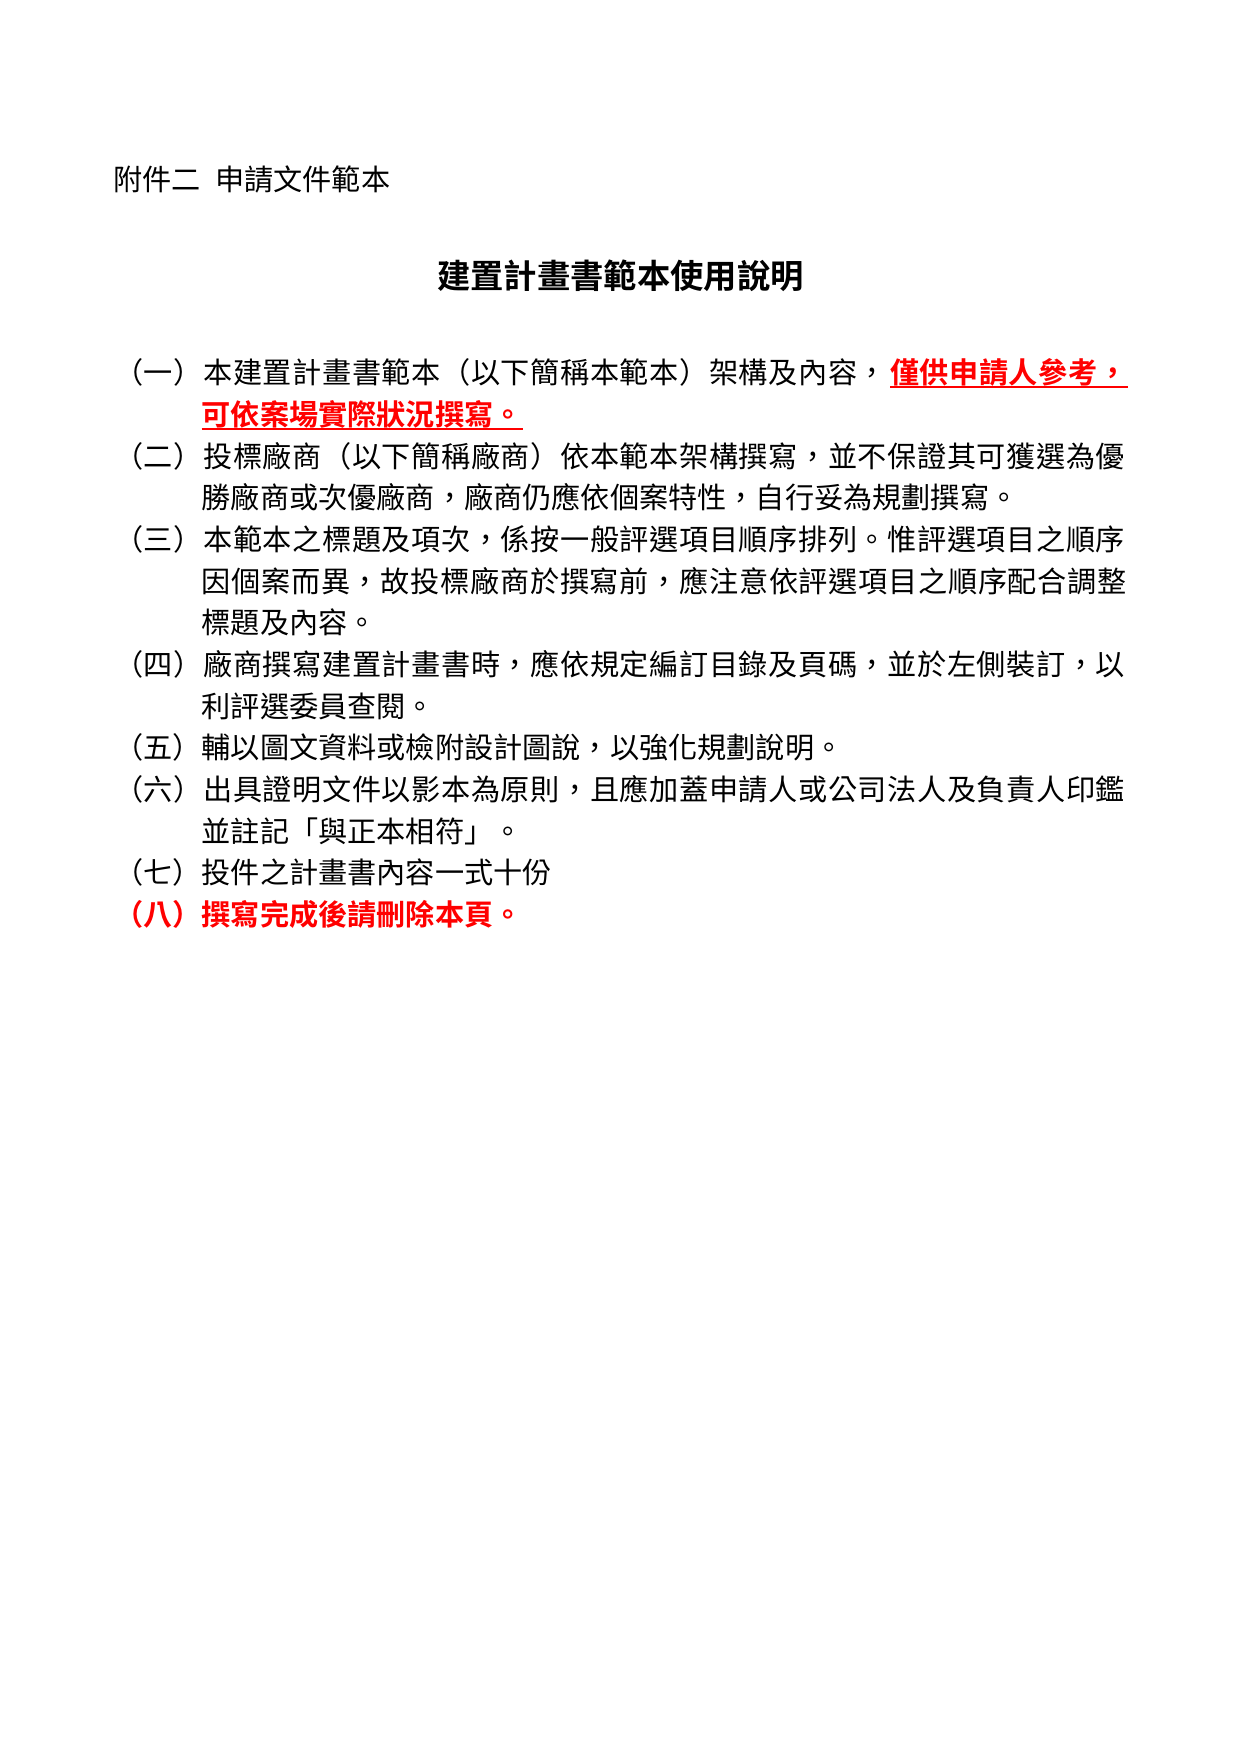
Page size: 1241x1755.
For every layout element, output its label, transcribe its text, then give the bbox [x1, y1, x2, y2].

text （七）投件之計畫書內容一式十份 [114, 850, 1128, 892]
text （二）投標廠商（以下簡稱廠商）依本範本架構撰寫，並不保證其可獲選為優勝廠商或次優廠商，廠商仍應依個案特性，自行妥為規劃撰寫。 [114, 434, 1128, 517]
text 建置計畫書範本使用說明 [113, 250, 1128, 298]
text （八）撰寫完成後請刪除本頁。 [114, 892, 1128, 934]
text （四）廠商撰寫建置計畫書時，應依規定編訂目錄及頁碼，並於左側裝訂，以利評選委員查閱。 [114, 642, 1128, 725]
text （三）本範本之標題及項次，係按一般評選項目順序排列。惟評選項目之順序因個案而異，故投標廠商於撰寫前，應注意依評選項目之順序配合調整標題及內容。 [114, 517, 1128, 642]
text （六）出具證明文件以影本為原則，且應加蓋申請人或公司法人及負責人印鑑並註記「與正本相符」。 [114, 767, 1128, 850]
text （一）本建置計畫書範本（以下簡稱本範本）架構及內容，僅供申請人參考，可依案場實際狀況撰寫。 [114, 350, 1128, 434]
text （五）輔以圖文資料或檢附設計圖說，以強化規劃說明。 [114, 725, 1128, 767]
text 附件二 申請文件範本 [113, 150, 1128, 200]
